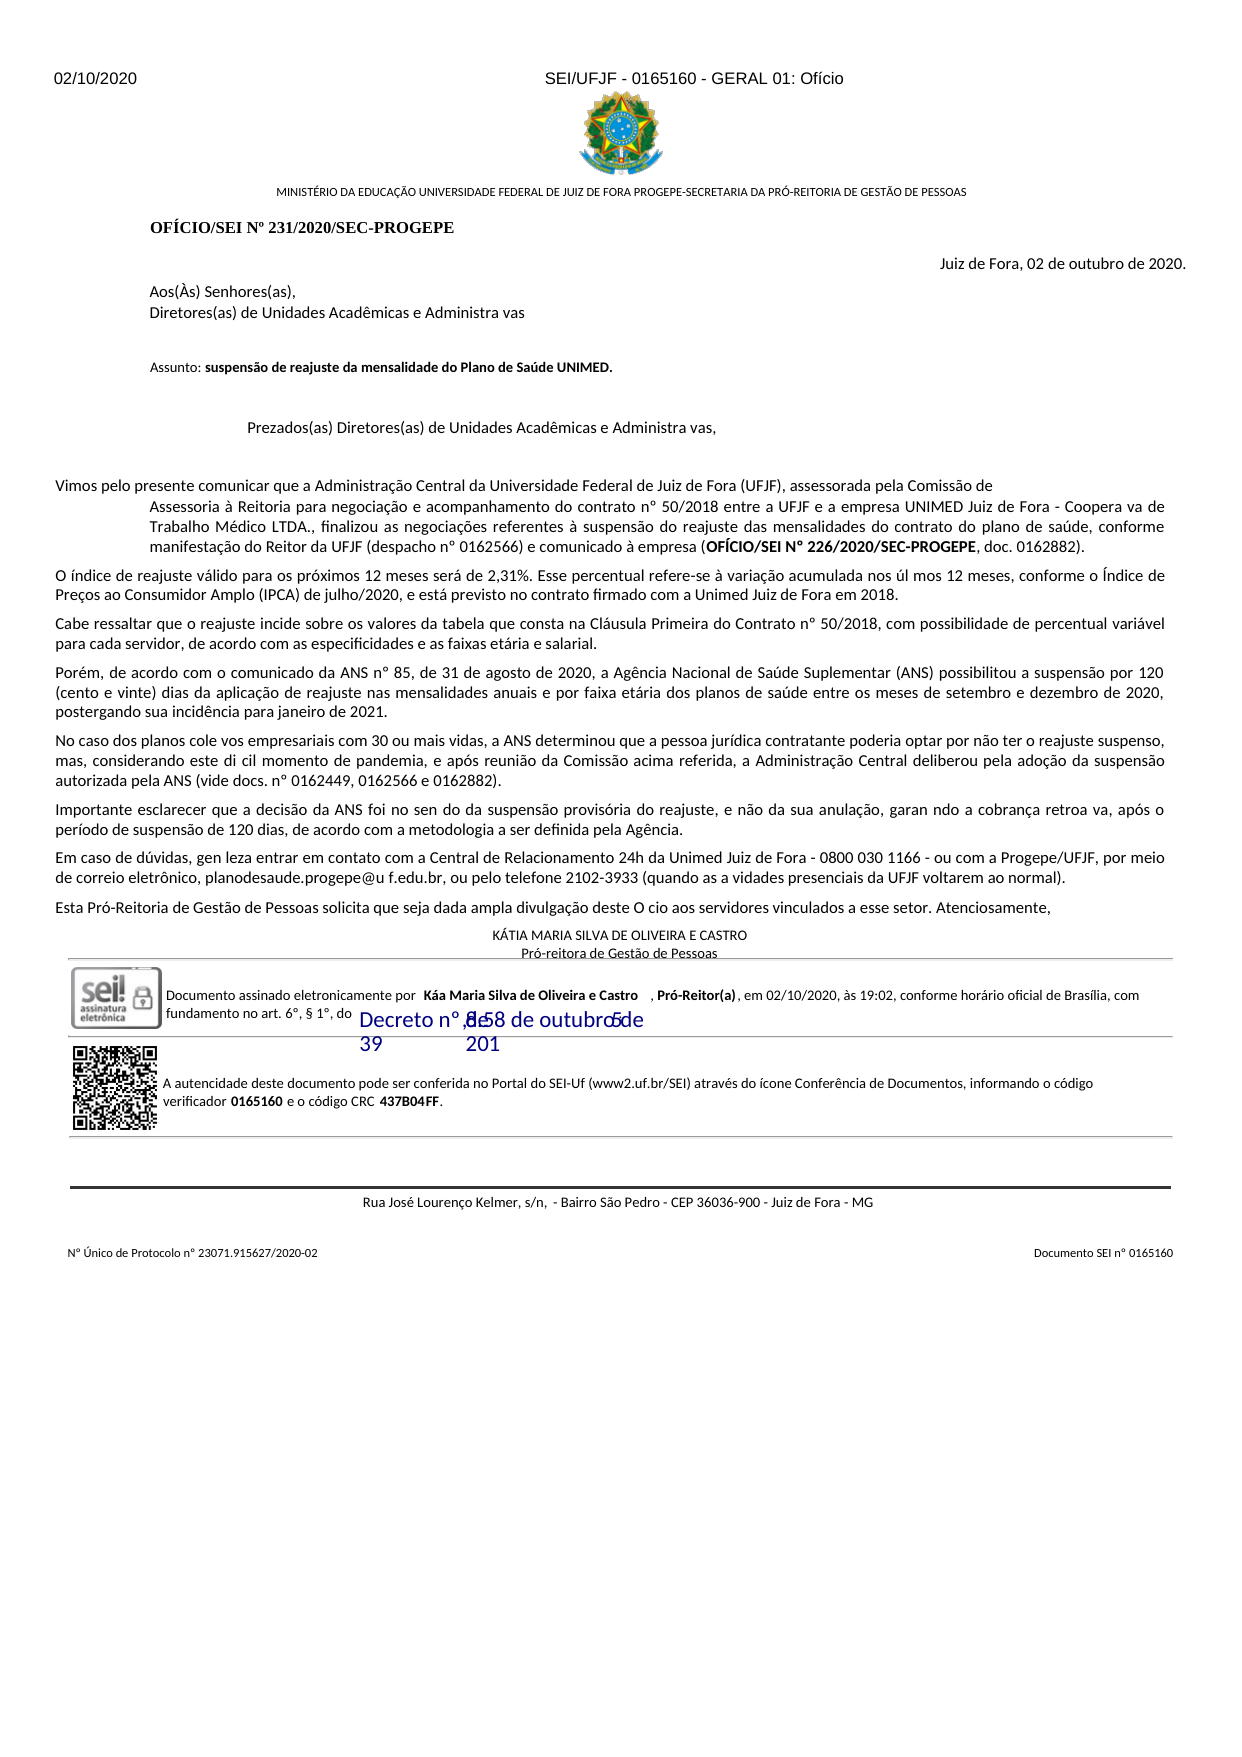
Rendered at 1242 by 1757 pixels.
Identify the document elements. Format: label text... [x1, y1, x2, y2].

text MINISTÉRIO DA EDUCAÇÃO UNIVERSIDADE FEDERAL DE JUIZ DE FORA PROGEPE-SECRETARIA DA PRÓ-REITORIA DE GESTÃO DE PESSOAS [57, 184, 1186, 199]
text Aos(Às) Senhores(as), [149, 281, 1166, 301]
text Juiz de Fora, 02 de outubro de 2020. [55, 254, 1186, 274]
subtitle Nº Único de Protocolo nº 23071.915627/2020-02 Documento SEI nº 0165160 [55, 1236, 1186, 1264]
list Importante esclarecer que a decisão da ANS foi no sen do da suspensão provisória do reajuste, e não da sua anulação, garan ndo a cobrança retroa va, após o período de suspensão de 120 dias, de acordo com a metodologia a ser definida pela Agência. [0, 799, 1166, 839]
subtitle OFÍCIO/SEI Nº 231/2020/SEC-PROGEPE [150, 218, 1186, 237]
text Diretores(as) de Unidades Acadêmicas e Administra vas [149, 303, 1166, 322]
list Cabe ressaltar que o reajuste incide sobre os valores da tabela que consta na Cláusula Primeira do Contrato nº 50/2018, com possibilidade de percentual variável para cada servidor, de acordo com as especificidades e as faixas etária e salarial. [0, 614, 1166, 653]
text Prezados(as) Diretores(as) de Unidades Acadêmicas e Administra vas, [232, 418, 1166, 438]
list O índice de reajuste válido para os próximos 12 meses será de 2,31%. Esse percentual refere-se à variação acumulada nos úl mos 12 meses, conforme o Índice de Preços ao Consumidor Amplo (IPCA) de julho/2020, e está previsto no contrato firmado com a Unimed Juiz de Fora em 2018. [0, 565, 1166, 605]
text 02/10/2020 SEI/UFJF - 0165160 - GERAL 01: Ofício [53, 68, 1186, 88]
list Esta Pró-Reitoria de Gestão de Pessoas solicita que seja dada ampla divulgação deste O cio aos servidores vinculados a esse setor. Atenciosamente, [0, 897, 1166, 917]
list Porém, de acordo com o comunicado da ANS nº 85, de 31 de agosto de 2020, a Agência Nacional de Saúde Suplementar (ANS) possibilitou a suspensão por 120 (cento e vinte) dias da aplicação de reajuste nas mensalidades anuais e por faixa etária dos planos de saúde entre os meses de setembro e dezembro de 2020, postergando sua incidência para janeiro de 2021. [0, 663, 1166, 722]
list Vimos pelo presente comunicar que a Administração Central da Universidade Federal de Juiz de Fora (UFJF), assessorada pela Comissão de [0, 476, 1166, 495]
text Assessoria à Reitoria para negociação e acompanhamento do contrato nº 50/2018 entre a UFJF e a empresa UNIMED Juiz de Fora - Coopera va de Trabalho Médico LTDA., finalizou as negociações referentes à suspensão do reajuste das mensalidades do contrato do plano de saúde, conforme manifestação do Reitor da UFJF (despacho nº 0162566) e comunicado à empresa (OFÍCIO/SEI Nº 226/2020/SEC-PROGEPE, doc. 0162882). [149, 497, 1166, 556]
list Em caso de dúvidas, gen leza entrar em contato com a Central de Relacionamento 24h da Unimed Juiz de Fora - 0800 030 1166 - ou com a Progepe/UFJF, por meio de correio eletrônico, planodesaude.progepe@u f.edu.br, ou pelo telefone 2102-3933 (quando as a vidades presenciais da UFJF voltarem ao normal). [0, 848, 1166, 888]
list No caso dos planos cole vos empresariais com 30 ou mais vidas, a ANS determinou que a pessoa jurídica contratante poderia optar por não ter o reajuste suspenso, mas, considerando este di cil momento de pandemia, e após reunião da Comissão acima referida, a Administração Central deliberou pela adoção da suspensão autorizada pela ANS (vide docs. nº 0162449, 0162566 e 0162882). [0, 731, 1166, 790]
text Assunto: suspensão de reajuste da mensalidade do Plano de Saúde UNIMED. [150, 358, 1186, 376]
